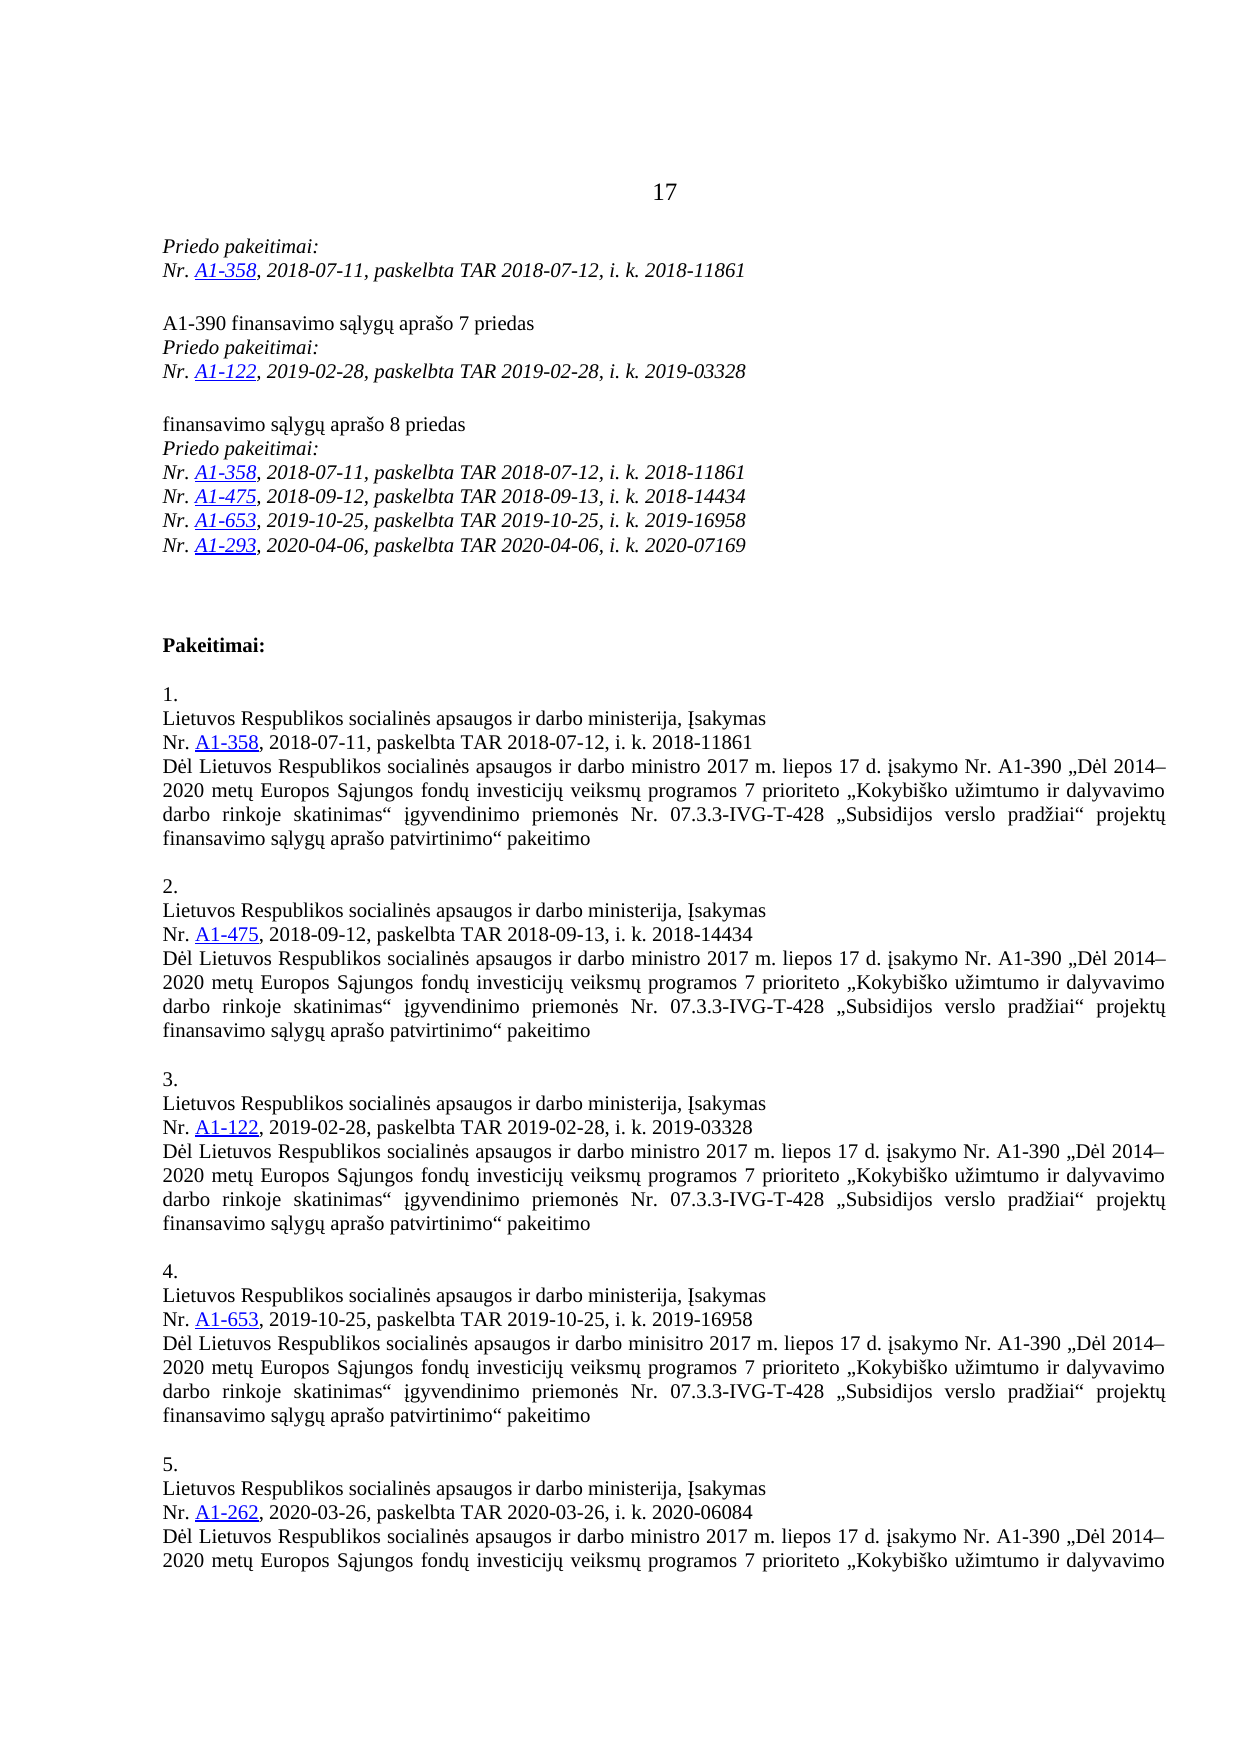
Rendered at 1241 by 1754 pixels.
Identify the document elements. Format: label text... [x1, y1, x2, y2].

text Nr. A1-358, 2018-07-11, paskelbta TAR 2018-07-12, i. k. 2018-11861 [162, 460, 1167, 484]
text A1-390 finansavimo sąlygų aprašo 7 priedas [162, 311, 1167, 335]
text Lietuvos Respublikos socialinės apsaugos ir darbo ministerija, Įsakymas [162, 898, 1167, 922]
text Dėl Lietuvos Respublikos socialinės apsaugos ir darbo ministro 2017 m. liepos 17 d. įsakymo Nr. A1-390 „Dėl 2014–2020 metų Europos Sąjungos fondų investicijų veiksmų programos 7 prioriteto „Kokybiško užimtumo ir dalyvavimo [162, 1524, 1167, 1572]
text Nr. A1-122, 2019-02-28, paskelbta TAR 2019-02-28, i. k. 2019-03328 [162, 1115, 1167, 1139]
text Priedo pakeitimai: [162, 436, 1167, 460]
text 3. [162, 1067, 1167, 1091]
text Lietuvos Respublikos socialinės apsaugos ir darbo ministerija, Įsakymas [162, 1283, 1167, 1307]
text Nr. A1-653, 2019-10-25, paskelbta TAR 2019-10-25, i. k. 2019-16958 [162, 508, 1167, 532]
text Nr. A1-262, 2020-03-26, paskelbta TAR 2020-03-26, i. k. 2020-06084 [162, 1500, 1167, 1524]
text finansavimo sąlygų aprašo 8 priedas [162, 412, 1167, 436]
text Lietuvos Respublikos socialinės apsaugos ir darbo ministerija, Įsakymas [162, 1476, 1167, 1500]
text Nr. A1-358, 2018-07-11, paskelbta TAR 2018-07-12, i. k. 2018-11861 [162, 730, 1167, 754]
text Nr. A1-358, 2018-07-11, paskelbta TAR 2018-07-12, i. k. 2018-11861 [162, 258, 1167, 282]
text Lietuvos Respublikos socialinės apsaugos ir darbo ministerija, Įsakymas [162, 706, 1167, 730]
text Priedo pakeitimai: [162, 335, 1167, 359]
text 2. [162, 874, 1167, 898]
text Nr. A1-293, 2020-04-06, paskelbta TAR 2020-04-06, i. k. 2020-07169 [162, 532, 1167, 557]
text Dėl Lietuvos Respublikos socialinės apsaugos ir darbo ministro 2017 m. liepos 17 d. įsakymo Nr. A1-390 „Dėl 2014–2020 metų Europos Sąjungos fondų investicijų veiksmų programos 7 prioriteto „Kokybiško užimtumo ir dalyvavimo darbo rinkoje skatinimas“ įgyvendinimo priemonės Nr. 07.3.3-IVG-T-428 „Subsidijos verslo pradžiai“ projektų finansavimo sąlygų aprašo patvirtinimo“ pakeitimo [162, 946, 1167, 1042]
text Lietuvos Respublikos socialinės apsaugos ir darbo ministerija, Įsakymas [162, 1091, 1167, 1115]
text 1. [162, 682, 1167, 706]
text 4. [162, 1259, 1167, 1283]
text Dėl Lietuvos Respublikos socialinės apsaugos ir darbo ministro 2017 m. liepos 17 d. įsakymo Nr. A1-390 „Dėl 2014–2020 metų Europos Sąjungos fondų investicijų veiksmų programos 7 prioriteto „Kokybiško užimtumo ir dalyvavimo darbo rinkoje skatinimas“ įgyvendinimo priemonės Nr. 07.3.3-IVG-T-428 „Subsidijos verslo pradžiai“ projektų finansavimo sąlygų aprašo patvirtinimo“ pakeitimo [162, 1139, 1167, 1235]
text Nr. A1-475, 2018-09-12, paskelbta TAR 2018-09-13, i. k. 2018-14434 [162, 484, 1167, 508]
text Nr. A1-122, 2019-02-28, paskelbta TAR 2019-02-28, i. k. 2019-03328 [162, 359, 1167, 383]
text 5. [162, 1452, 1167, 1476]
text Dėl Lietuvos Respublikos socialinės apsaugos ir darbo ministro 2017 m. liepos 17 d. įsakymo Nr. A1-390 „Dėl 2014–2020 metų Europos Sąjungos fondų investicijų veiksmų programos 7 prioriteto „Kokybiško užimtumo ir dalyvavimo darbo rinkoje skatinimas“ įgyvendinimo priemonės Nr. 07.3.3-IVG-T-428 „Subsidijos verslo pradžiai“ projektų finansavimo sąlygų aprašo patvirtinimo“ pakeitimo [162, 754, 1167, 850]
text Dėl Lietuvos Respublikos socialinės apsaugos ir darbo minisitro 2017 m. liepos 17 d. įsakymo Nr. A1-390 „Dėl 2014–2020 metų Europos Sąjungos fondų investicijų veiksmų programos 7 prioriteto „Kokybiško užimtumo ir dalyvavimo darbo rinkoje skatinimas“ įgyvendinimo priemonės Nr. 07.3.3-IVG-T-428 „Subsidijos verslo pradžiai“ projektų finansavimo sąlygų aprašo patvirtinimo“ pakeitimo [162, 1331, 1167, 1427]
text Priedo pakeitimai: [162, 234, 1167, 258]
text Nr. A1-475, 2018-09-12, paskelbta TAR 2018-09-13, i. k. 2018-14434 [162, 922, 1167, 946]
text Nr. A1-653, 2019-10-25, paskelbta TAR 2019-10-25, i. k. 2019-16958 [162, 1307, 1167, 1331]
text Pakeitimai: [162, 633, 1167, 657]
